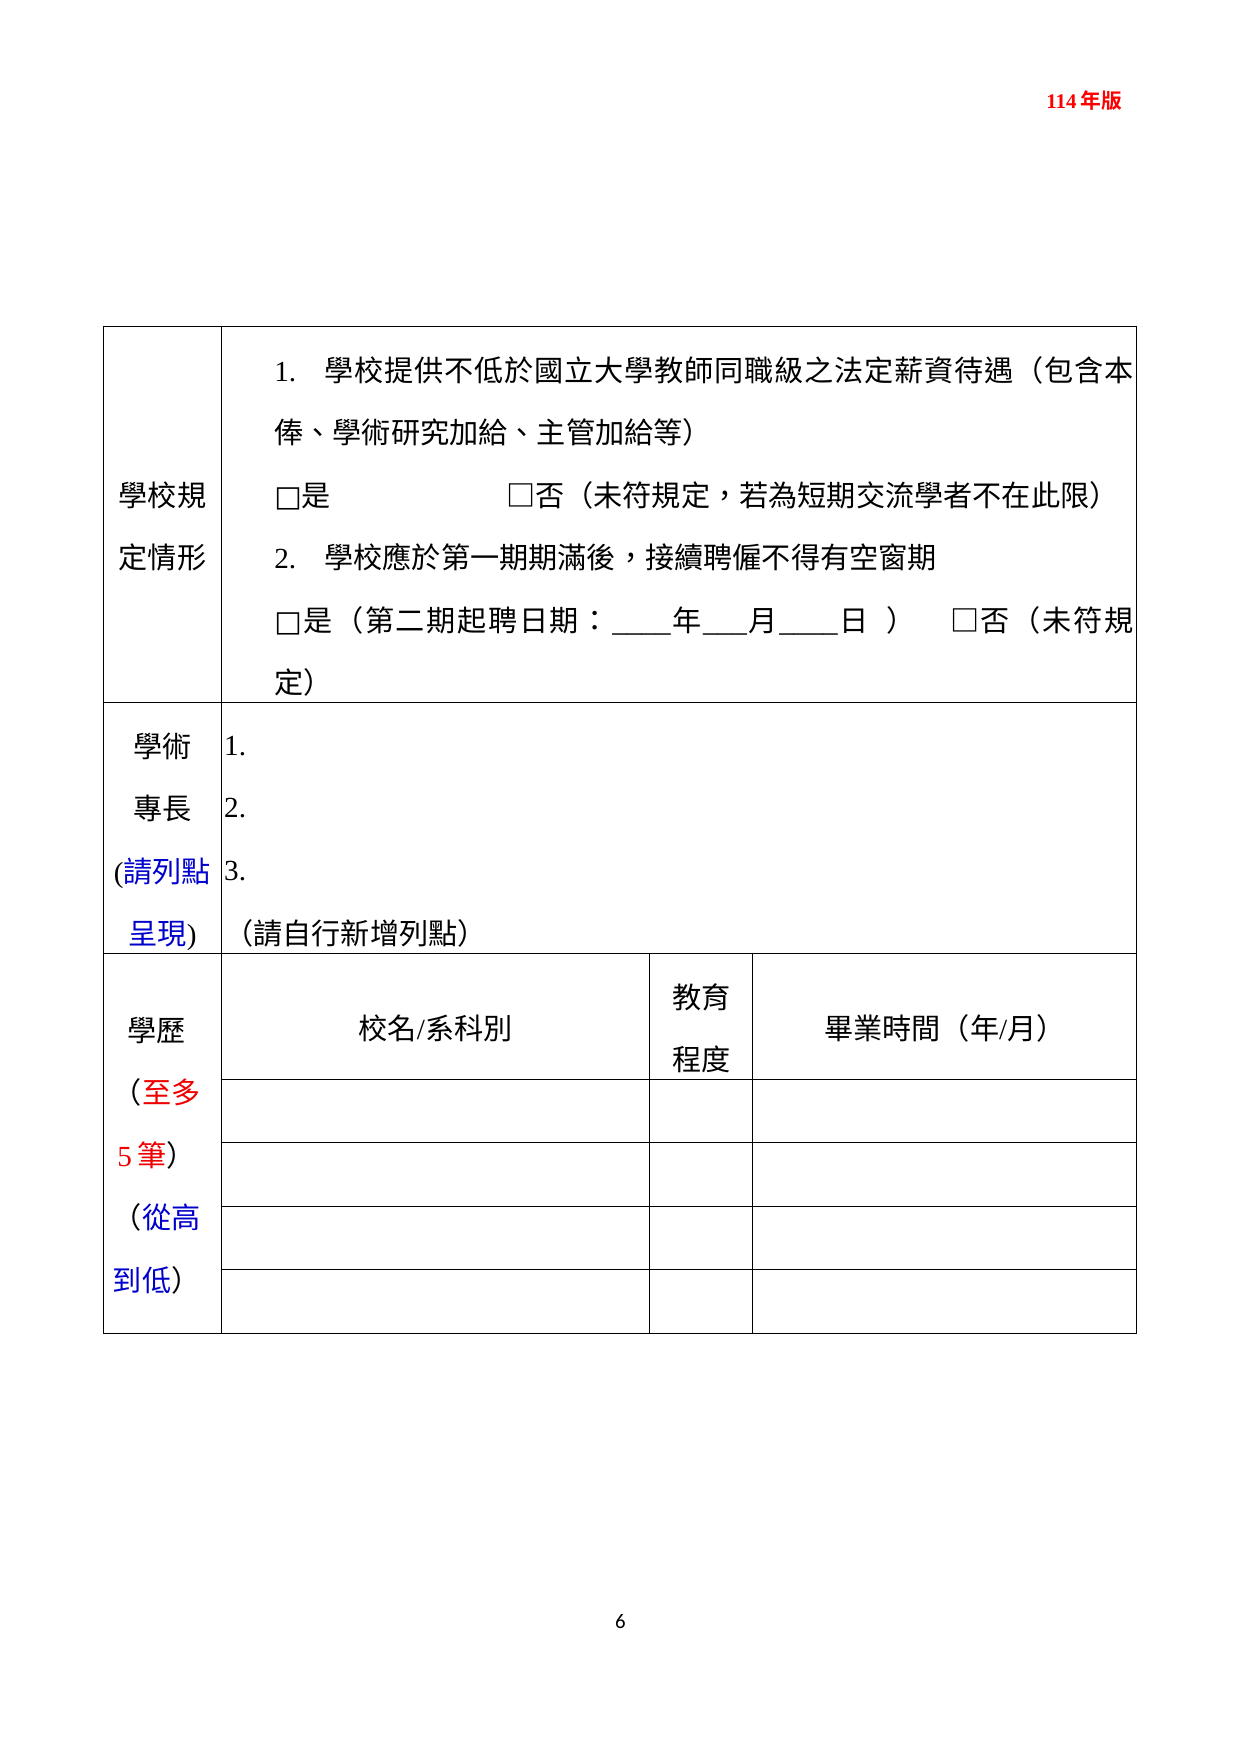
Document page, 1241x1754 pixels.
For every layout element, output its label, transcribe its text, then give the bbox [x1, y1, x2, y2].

table_cell [222, 1270, 649, 1333]
table_cell [753, 1080, 1136, 1142]
table_cell 校名/系科別 [222, 954, 649, 1079]
table_cell 學校提供不低於國立大學教師同職級之法定薪資待遇（包含本俸、學術研究加給、主管加給等） □是 □否（未符規定，若為短期交流學者不在此限） 學校應於第一期期滿後，接續聘僱不得有空窗期 □是（第二期起聘日期：____年___月____日 ） □否（未符規定） [222, 327, 1136, 702]
table_cell 學術 專長 (請列點呈現) [104, 703, 221, 953]
table_cell [650, 1207, 752, 1269]
table_cell [753, 1270, 1136, 1333]
table_cell [222, 1080, 649, 1142]
table_cell [753, 1207, 1136, 1269]
table_cell 1. 2. 3. （請自行新增列點） [222, 703, 1136, 953]
table_cell [650, 1143, 752, 1206]
table_cell [222, 1143, 649, 1206]
table_cell 畢業時間（年/月） [753, 954, 1136, 1079]
table_cell [650, 1270, 752, 1333]
table_cell 學校規定情形 [104, 327, 221, 702]
table_cell 學歷 （至多5筆）（從高到低） [104, 954, 221, 1333]
table_cell [222, 1207, 649, 1269]
table_cell 教育程度 [650, 954, 752, 1079]
table_cell [753, 1143, 1136, 1206]
table_cell [650, 1080, 752, 1142]
